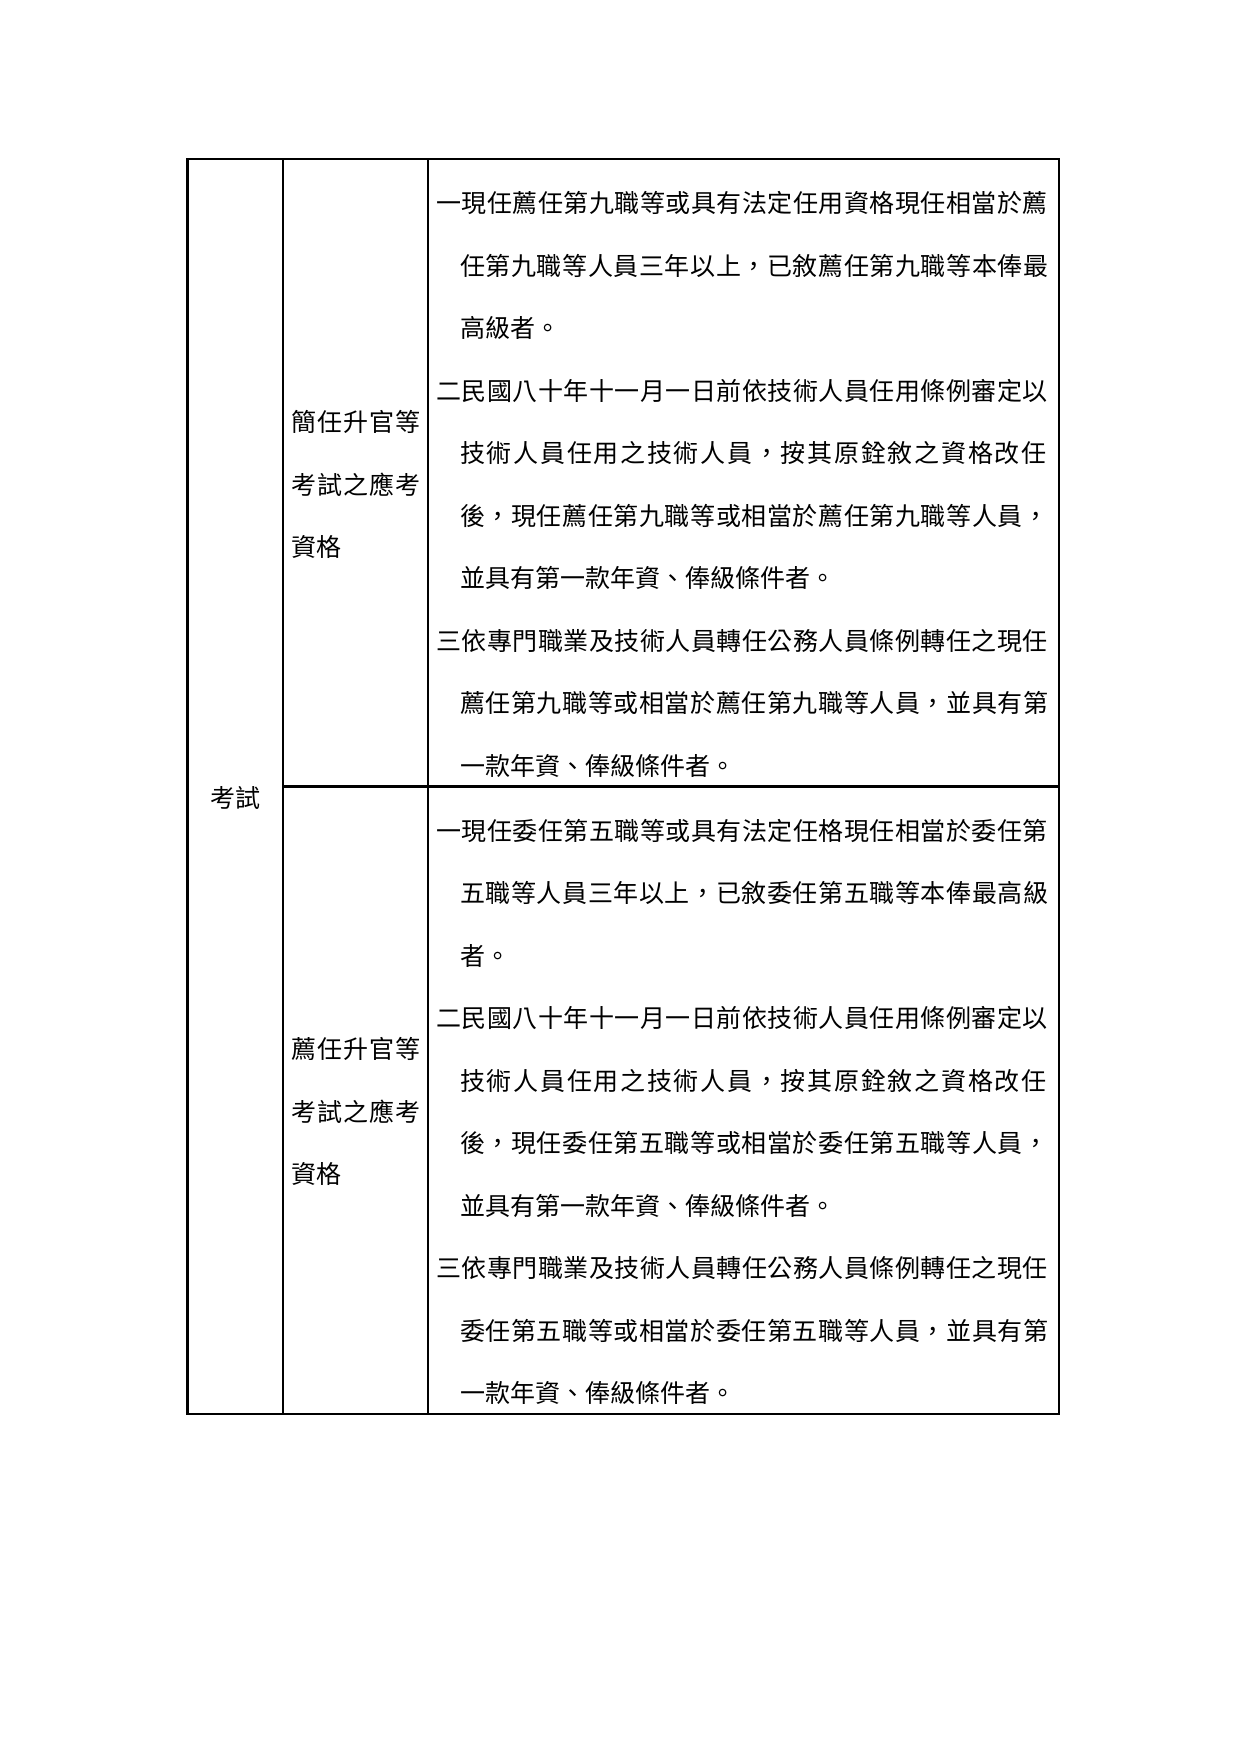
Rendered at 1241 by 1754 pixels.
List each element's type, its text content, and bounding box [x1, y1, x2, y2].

table_cell 一現任委任第五職等或具有法定任格現任相當於委任第五職等人員三年以上，已敘委任第五職等本俸最高級者。 二民國八十年十一月一日前依技術人員任用條例審定以技術人員任用之技術人員，按其原銓敘之資格改任後，現任委任第五職等或相當於委任第五職等人員，並具有第一款年資、俸級條件者。 三依專門職業及技術人員轉任公務人員條例轉任之現任委任第五職等或相當於委任第五職等人員，並具有第一款年資、俸級條件者。 [429, 788, 1058, 1412]
table_header 一現任薦任第九職等或具有法定任用資格現任相當於薦任第九職等人員三年以上，已敘薦任第九職等本俸最高級者。 二民國八十年十一月一日前依技術人員任用條例審定以技術人員任用之技術人員，按其原銓敘之資格改任後，現任薦任第九職等或相當於薦任第九職等人員，並具有第一款年資、俸級條件者。 三依專門職業及技術人員轉任公務人員條例轉任之現任薦任第九職等或相當於薦任第九職等人員，並具有第一款年資、俸級條件者。 [429, 160, 1058, 785]
table_cell 薦任升官等考試之應考資格 [284, 788, 427, 1412]
table_header 簡任升官等考試之應考資格 [284, 160, 427, 785]
table_header 考試 [189, 160, 282, 1412]
